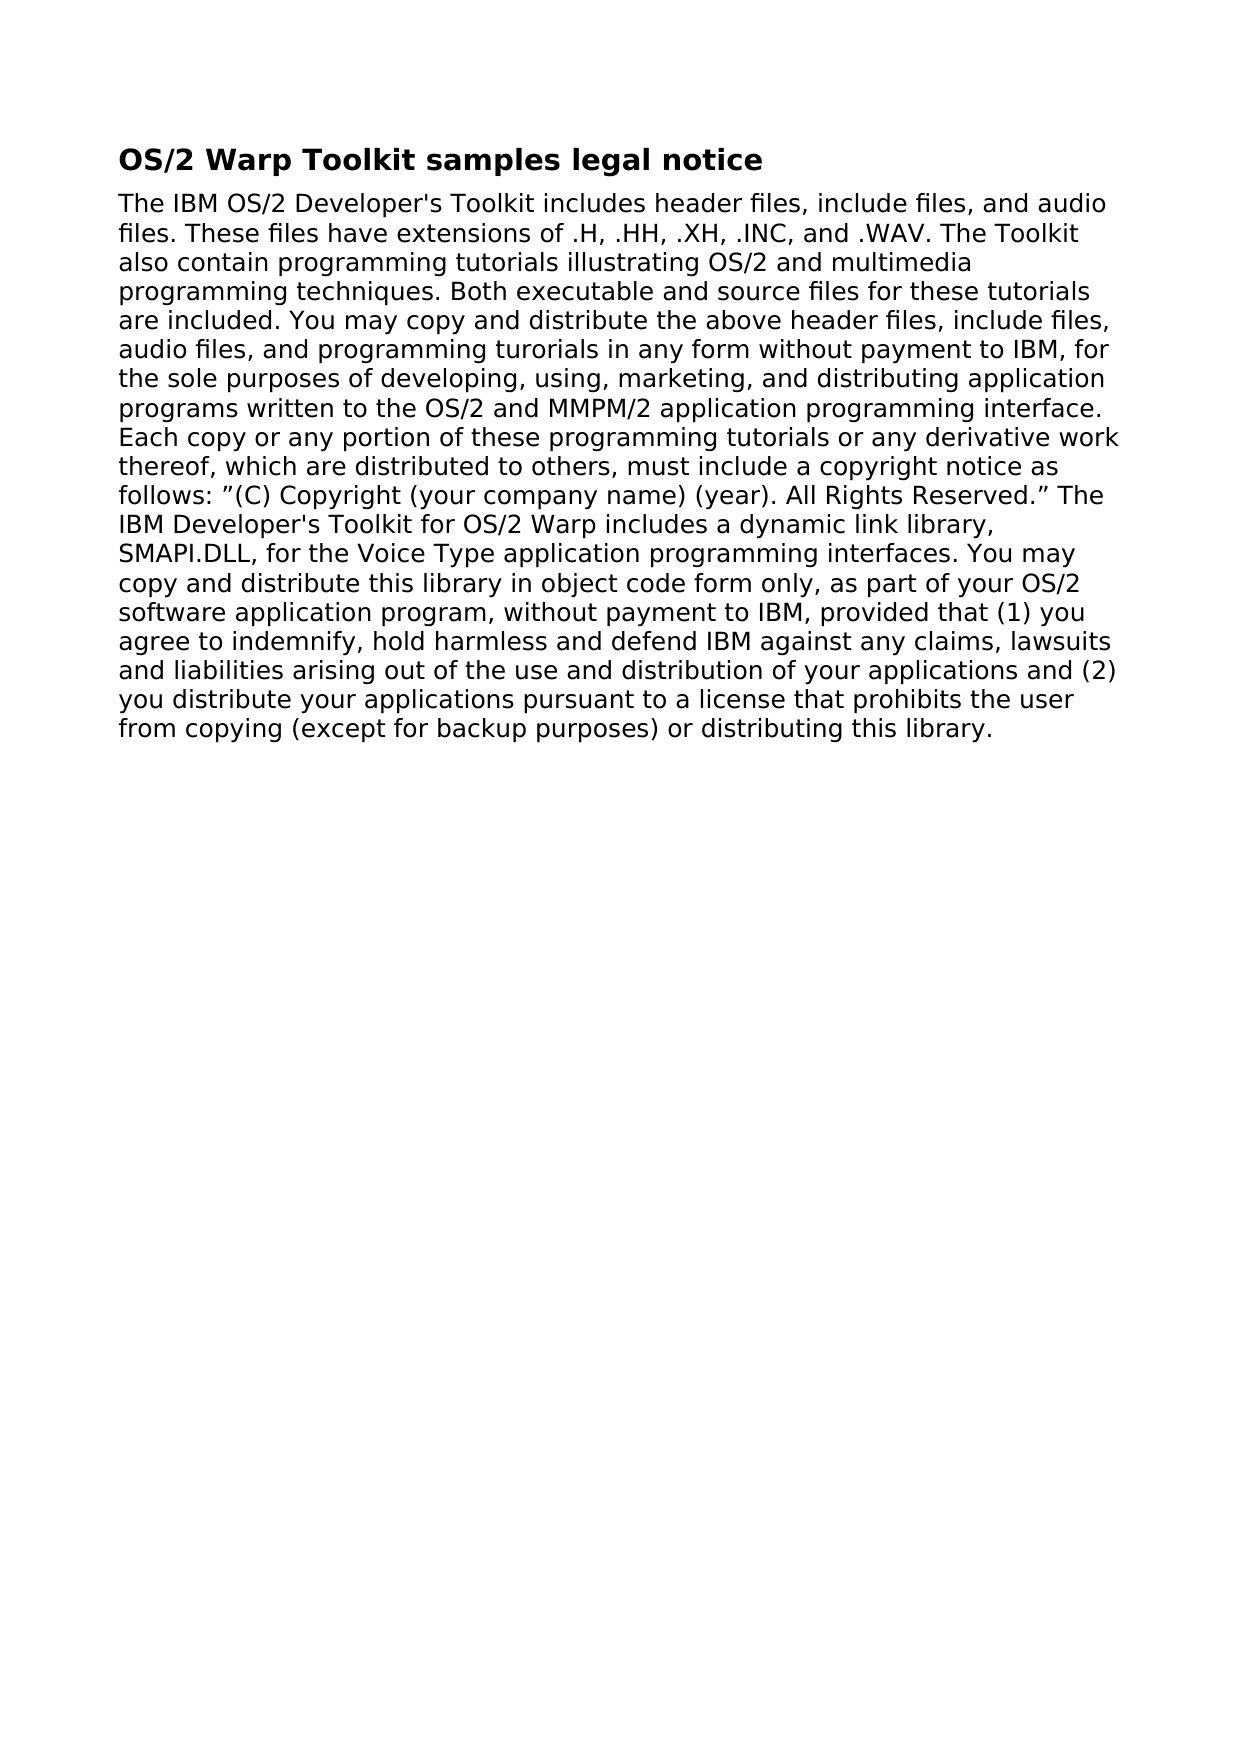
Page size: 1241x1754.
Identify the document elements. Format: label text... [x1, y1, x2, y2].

subtitle OS/2 Warp Toolkit samples legal notice [118, 143, 1122, 177]
text The IBM OS/2 Developer's Toolkit includes header files, include files, and audio files. These files have extensions of .H, .HH, .XH, .INC, and .WAV. The Toolkit also contain programming tutorials illustrating OS/2 and multimedia programming techniques. Both executable and source files for these tutorials are included. You may copy and distribute the above header files, include files, audio files, and programming turorials in any form without payment to IBM, for the sole purposes of developing, using, marketing, and distributing application programs written to the OS/2 and MMPM/2 application programming interface. Each copy or any portion of these programming tutorials or any derivative work thereof, which are distributed to others, must include a copyright notice as follows: ”(C) Copyright (your company name) (year). All Rights Reserved.” The IBM Developer's Toolkit for OS/2 Warp includes a dynamic link library, SMAPI.DLL, for the Voice Type application programming interfaces. You may copy and distribute this library in object code form only, as part of your OS/2 software application program, without payment to IBM, provided that (1) you agree to indemnify, hold harmless and defend IBM against any claims, lawsuits and liabilities arising out of the use and distribution of your applications and (2) you distribute your applications pursuant to a license that prohibits the user from copying (except for backup purposes) or distributing this library. [118, 189, 1122, 744]
